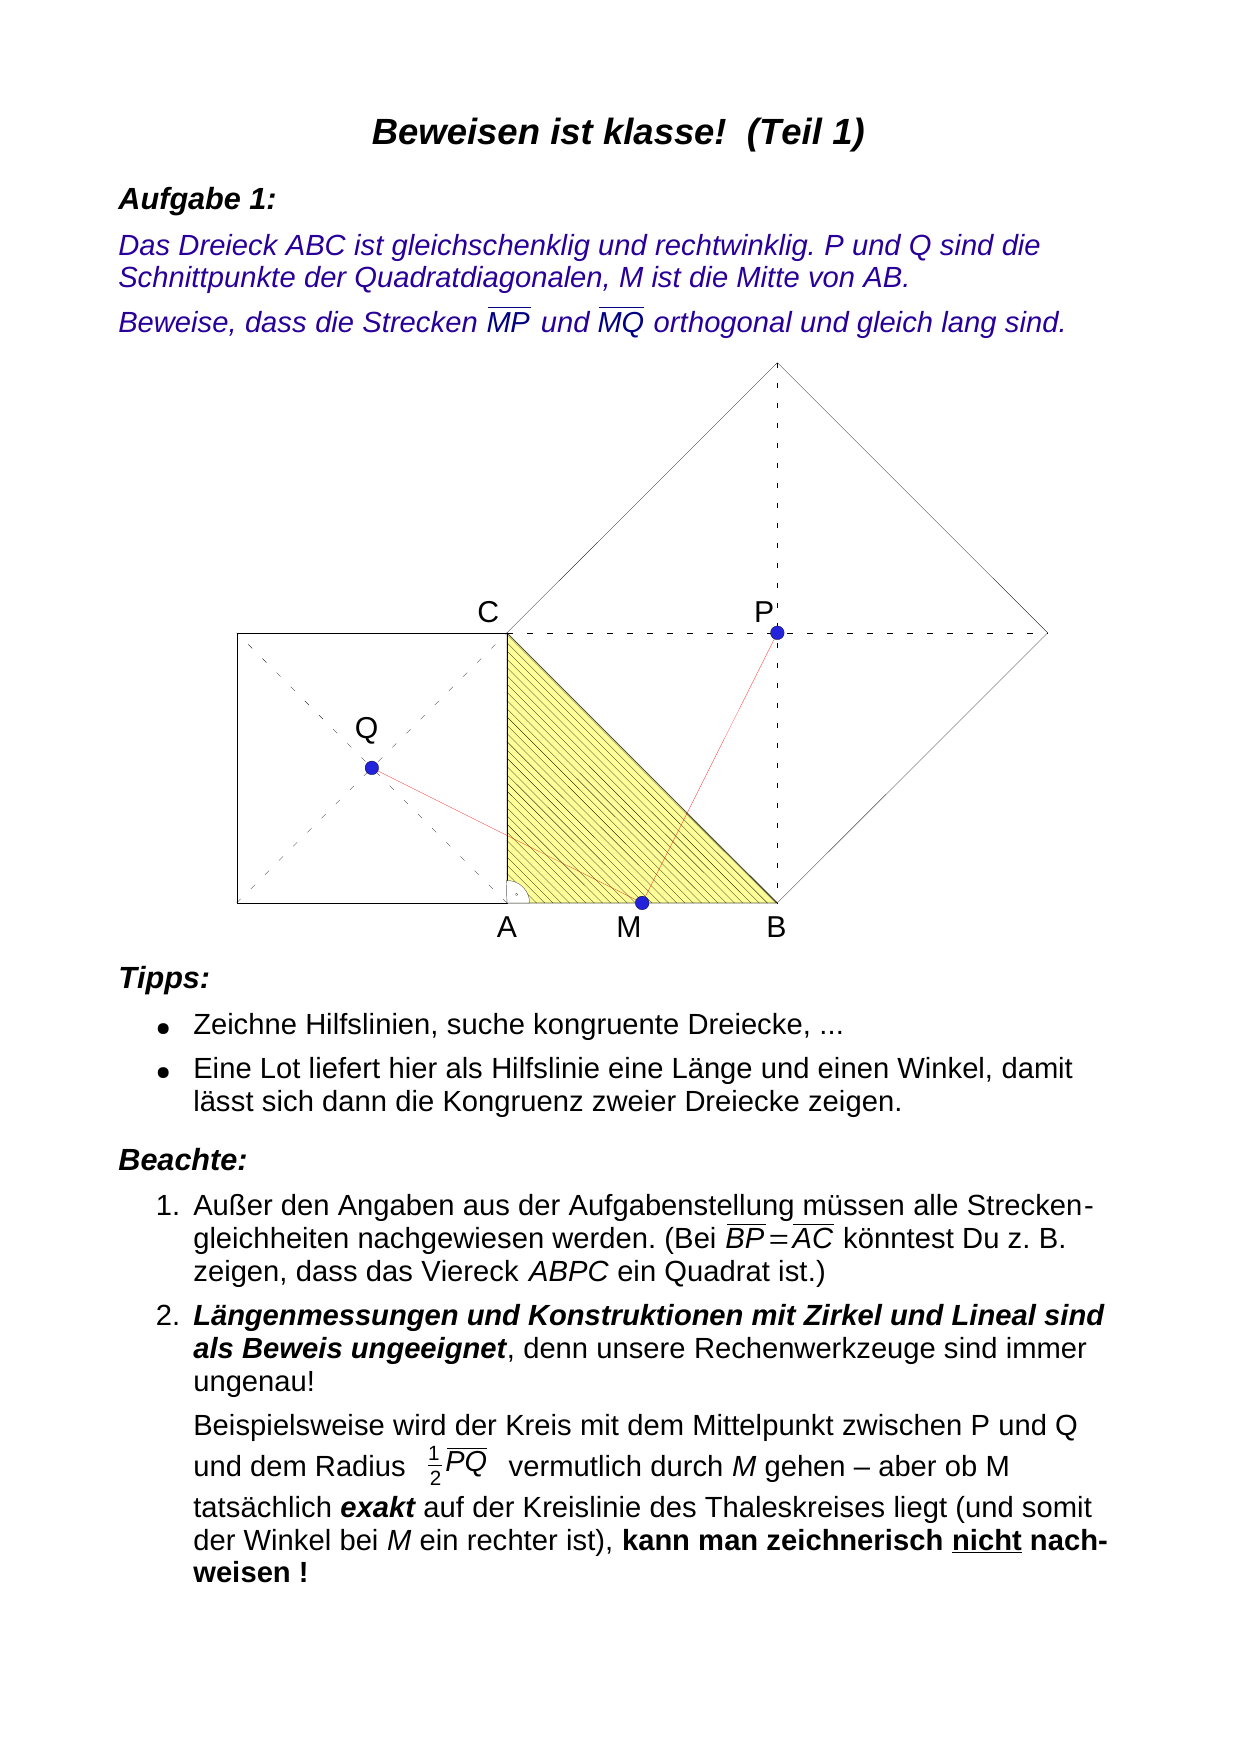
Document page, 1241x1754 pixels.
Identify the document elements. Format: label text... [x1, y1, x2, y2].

subtitle Aufgabe 1: [118, 182, 1122, 216]
subtitle Beachte: [118, 1143, 1122, 1177]
list Das Dreieck ABC ist gleichschenklig und rechtwinklig. P und Q sind die Schnittpunkte der Quadratdiagonalen, M ist die Mitte von AB. [118, 228, 1122, 294]
list Beispielsweise wird der Kreis mit dem Mittelpunkt zwischen P und Q und dem Radius vermutlich durch M gehen – aber ob M tatsäch­lich exakt auf der Kreislinie des Thaleskreises liegt (und somit der Winkel bei M ein rechter ist), kann man zeichnerisch nicht nach­weisen ! [156, 1409, 1122, 1589]
list Außer den Angaben aus der Aufgabenstellung müssen alle Strecken­gleich­heiten nachgewiesen werden. (Bei könntest Du z. B. zeigen, dass das Viereck ein Quadrat ist.) [156, 1189, 1122, 1287]
list Beweise, dass die Strecken und orthogonal und gleich lang sind. [118, 306, 1122, 338]
list Längenmessungen und Konstruktionen mit Zirkel und Lineal sind als Beweis ungeeignet, denn unsere Rechenwerkzeuge sind immer ungenau! [156, 1299, 1122, 1397]
list Zeichne Hilfslinien, suche kongruente Dreiecke, ... [156, 1008, 1122, 1040]
list Eine Lot liefert hier als Hilfslinie eine Länge und einen Winkel, damit lässt sich dann die Kongruenz zweier Dreiecke zeigen. [156, 1052, 1122, 1118]
subtitle Tipps: [118, 961, 1122, 995]
